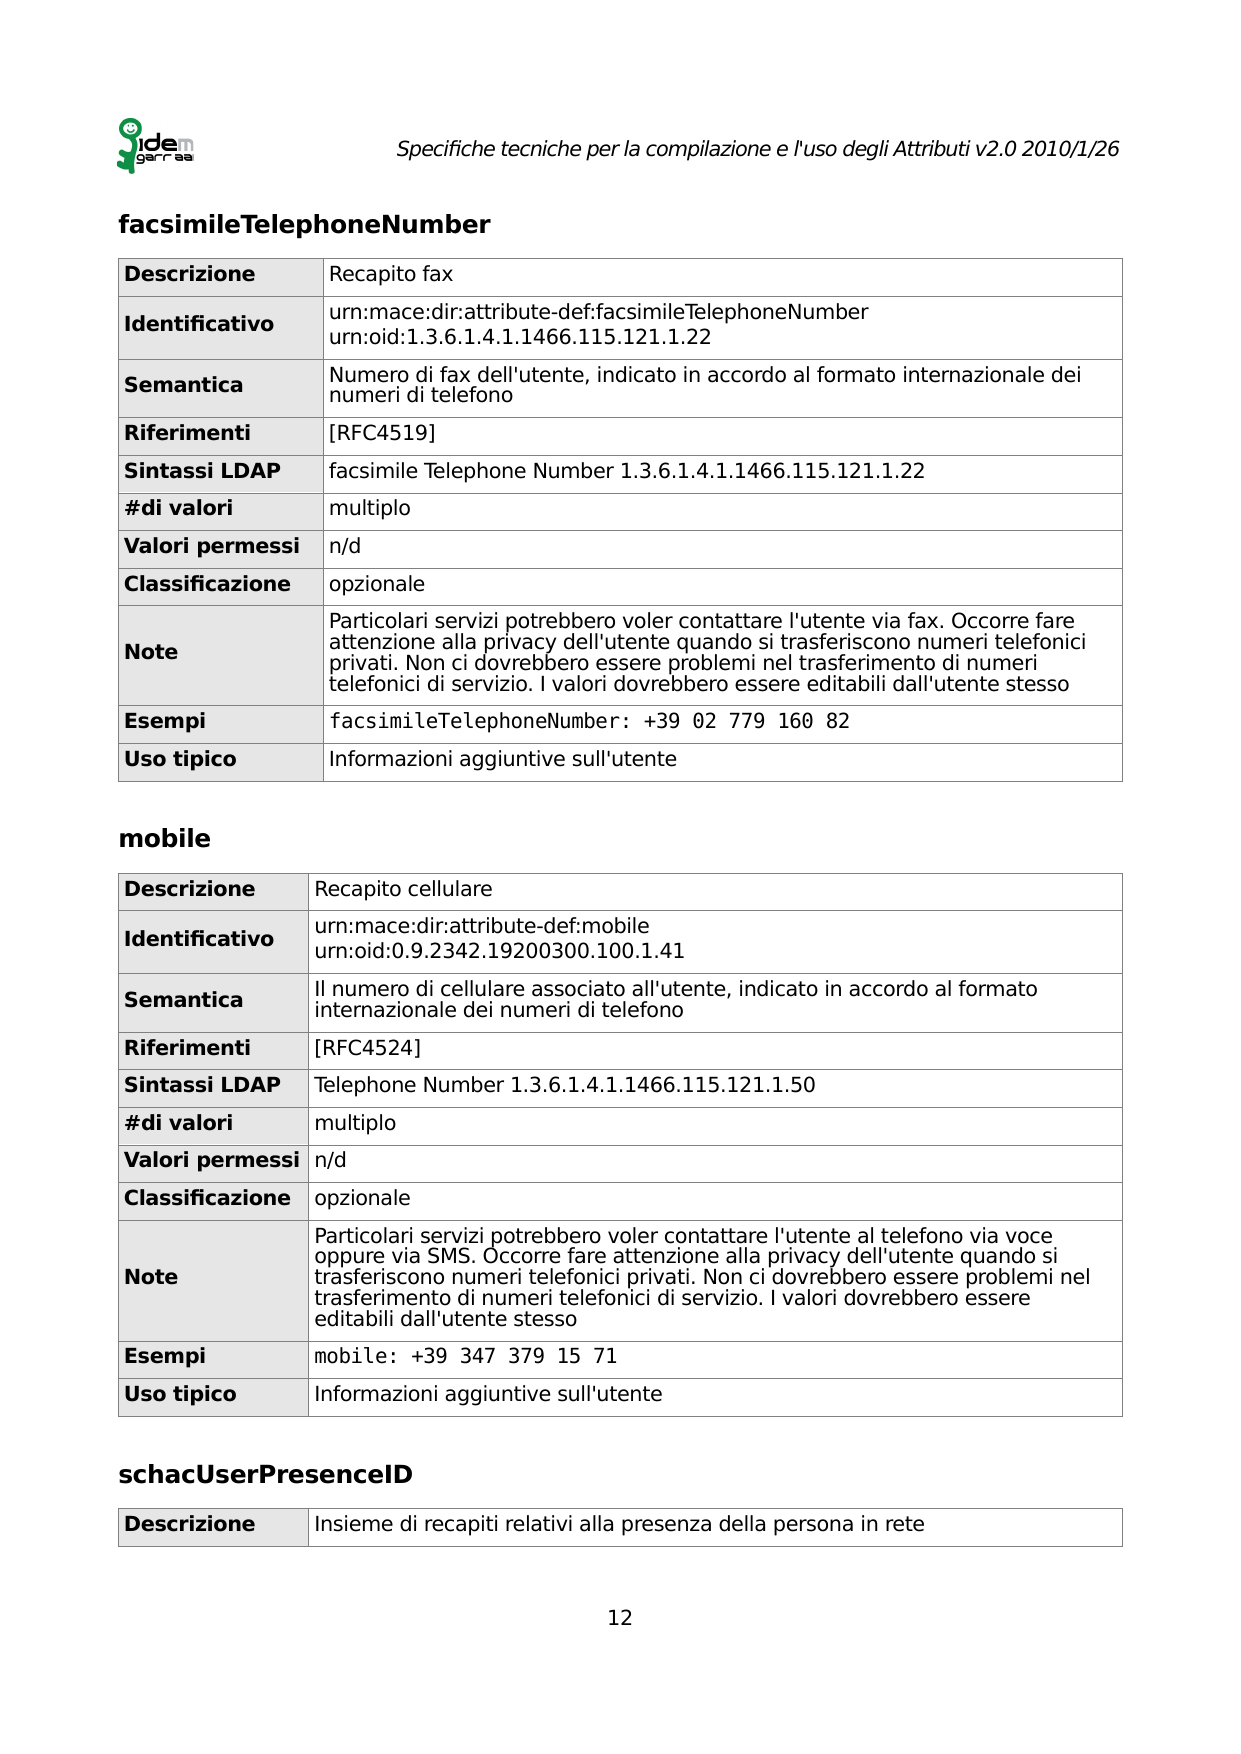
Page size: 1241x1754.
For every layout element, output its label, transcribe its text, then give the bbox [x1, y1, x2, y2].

table_cell Numero di fax dell'utente, indicato in accordo al formato internazionale dei numeri di telefono [324, 360, 1122, 417]
table_cell multiplo [324, 494, 1122, 530]
table_cell Uso tipico [119, 1379, 308, 1416]
table_cell opzionale [309, 1183, 1122, 1220]
table_cell urn:mace:dir:attribute-def:mobile urn:oid:0.9.2342.19200300.100.1.41 [309, 911, 1122, 973]
table_cell Valori permessi [119, 1146, 308, 1182]
subtitle schacUserPresenceID [118, 1460, 1122, 1489]
table_cell Note [119, 1221, 308, 1341]
table_cell Riferimenti [119, 418, 323, 455]
table_cell opzionale [324, 569, 1122, 605]
table_header Descrizione [119, 259, 323, 296]
table_header Recapito fax [324, 259, 1122, 296]
table_header Insieme di recapiti relativi alla presenza della persona in rete [309, 1509, 1122, 1546]
table_cell Esempi [119, 706, 323, 743]
table_header Descrizione [119, 1509, 308, 1546]
table_cell Identificativo [119, 911, 308, 973]
table_cell multiplo [309, 1108, 1122, 1144]
table_cell [RFC4524] [309, 1033, 1122, 1069]
table_cell facsimileTelephoneNumber: +39 02 779 160 82 [324, 706, 1122, 743]
table_cell Semantica [119, 360, 323, 417]
table_cell Sintassi LDAP [119, 1070, 308, 1107]
subtitle mobile [118, 825, 1122, 854]
table_cell Informazioni aggiuntive sull'utente [324, 744, 1122, 781]
table_cell Note [119, 606, 323, 705]
table_cell Riferimenti [119, 1033, 308, 1069]
table_header Descrizione [119, 874, 308, 910]
table_cell Classificazione [119, 569, 323, 605]
picture [116, 118, 194, 174]
table_cell Identificativo [119, 297, 323, 359]
table_cell Esempi [119, 1342, 308, 1378]
table_cell facsimile Telephone Number 1.3.6.1.4.1.1466.115.121.1.22 [324, 456, 1122, 492]
table_cell #di valori [119, 494, 323, 530]
table_cell Uso tipico [119, 744, 323, 781]
table_cell urn:mace:dir:attribute-def:facsimileTelephoneNumber urn:oid:1.3.6.1.4.1.1466.115.121.1.22 [324, 297, 1122, 359]
table_cell [RFC4519] [324, 418, 1122, 455]
table_cell Valori permessi [119, 531, 323, 568]
table_cell n/d [309, 1146, 1122, 1182]
table_cell mobile: +39 347 379 15 71 [309, 1342, 1122, 1378]
table_cell n/d [324, 531, 1122, 568]
table_cell Telephone Number 1.3.6.1.4.1.1466.115.121.1.50 [309, 1070, 1122, 1107]
table_cell Sintassi LDAP [119, 456, 323, 492]
table_header Recapito cellulare [309, 874, 1122, 910]
table_cell Classificazione [119, 1183, 308, 1220]
table_cell Semantica [119, 974, 308, 1032]
table_cell Informazioni aggiuntive sull'utente [309, 1379, 1122, 1416]
table_cell Particolari servizi potrebbero voler contattare l'utente al telefono via voce oppure via SMS. Occorre fare attenzione alla privacy dell'utente quando si trasferiscono numeri telefonici privati. Non ci dovrebbero essere problemi nel trasferimento di numeri telefonici di servizio. I valori dovrebbero essere editabili dall'utente stesso [309, 1221, 1122, 1341]
table_cell Il numero di cellulare associato all'utente, indicato in accordo al formato internazionale dei numeri di telefono [309, 974, 1122, 1032]
table_cell #di valori [119, 1108, 308, 1144]
subtitle facsimileTelephoneNumber [118, 210, 1122, 239]
table_cell Particolari servizi potrebbero voler contattare l'utente via fax. Occorre fare attenzione alla privacy dell'utente quando si trasferiscono numeri telefonici privati. Non ci dovrebbero essere problemi nel trasferimento di numeri telefonici di servizio. I valori dovrebbero essere editabili dall'utente stesso [324, 606, 1122, 705]
